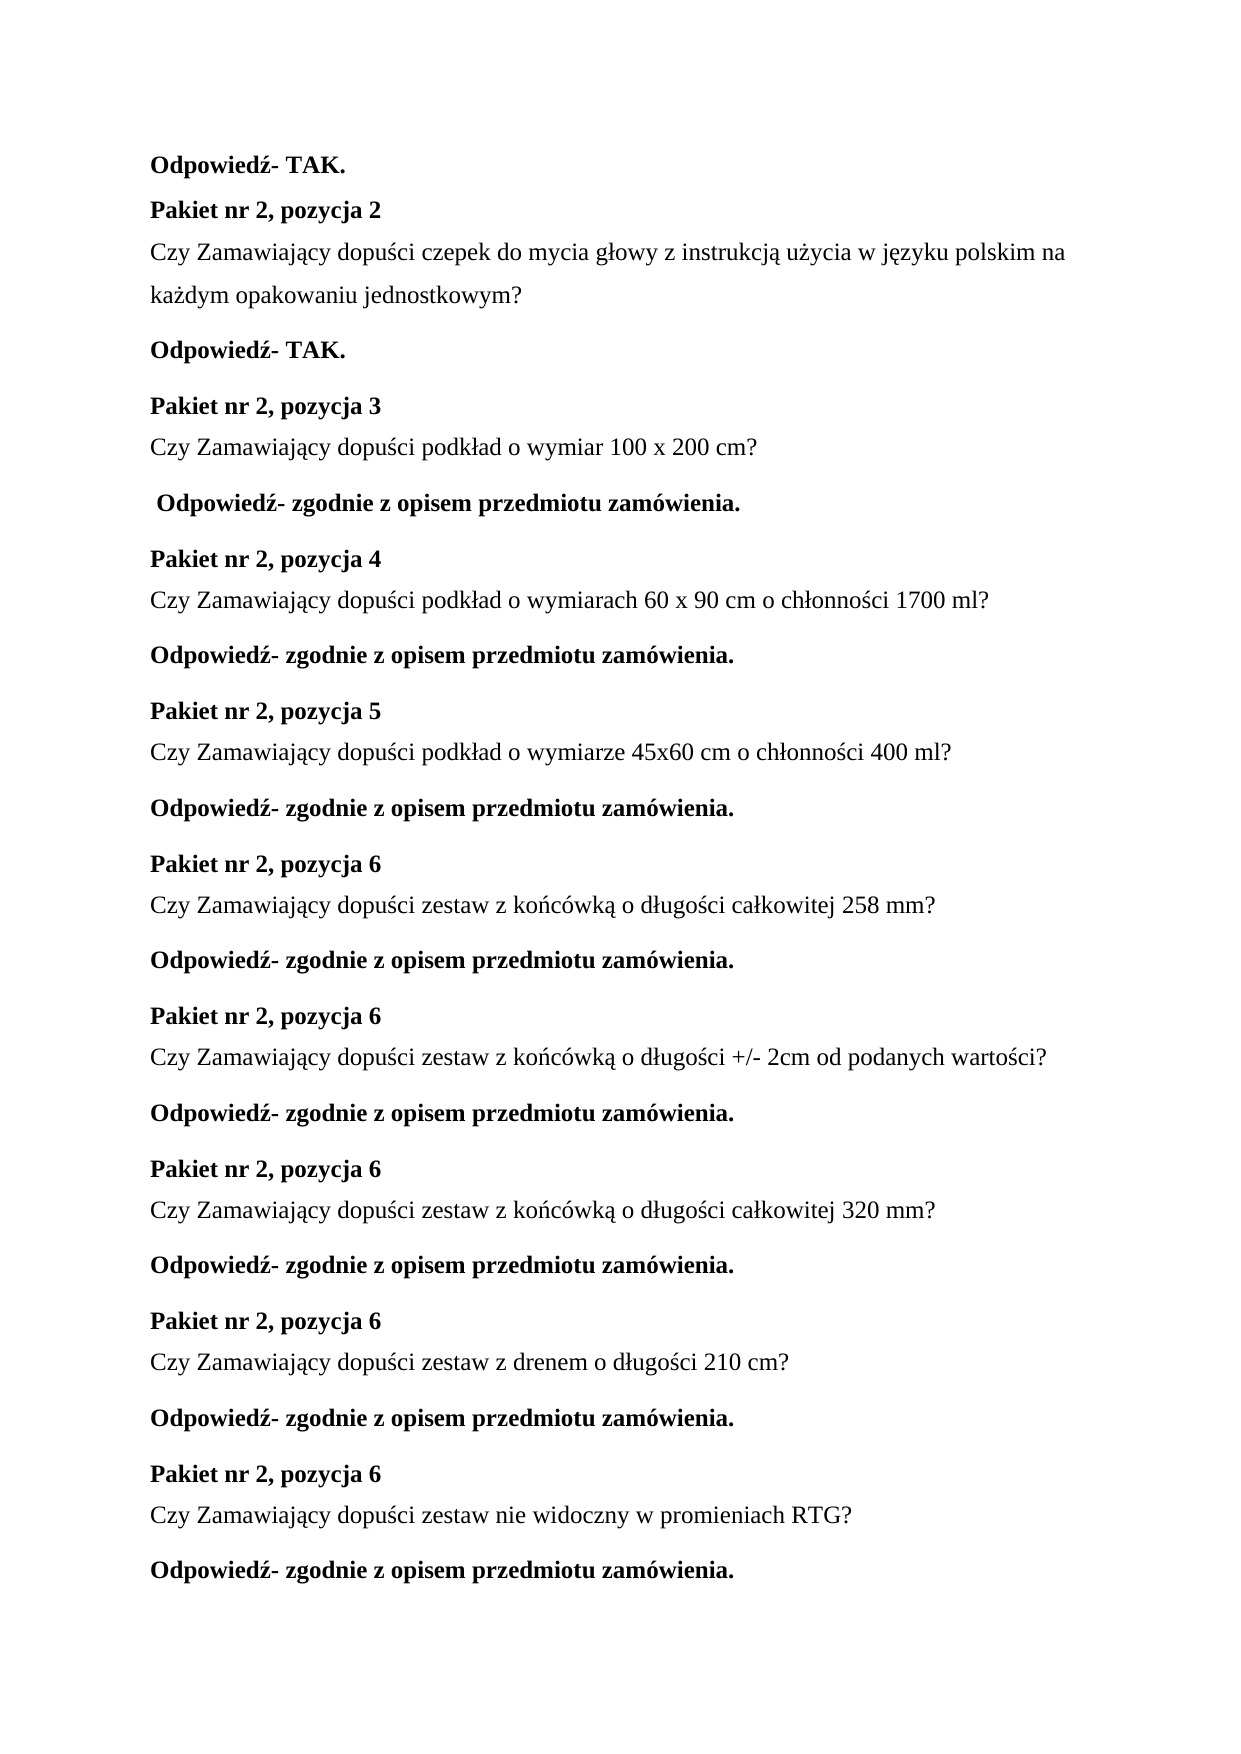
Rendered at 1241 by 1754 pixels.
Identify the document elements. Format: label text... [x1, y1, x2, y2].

text Pakiet nr 2, pozycja 6 [150, 1306, 1090, 1335]
text Pakiet nr 2, pozycja 2 [150, 196, 1090, 224]
text Odpowiedź- TAK. [150, 336, 1090, 364]
text Odpowiedź- zgodnie z opisem przedmiotu zamówienia. [150, 641, 1090, 669]
text Pakiet nr 2, pozycja 6 [150, 1001, 1090, 1030]
text Czy Zamawiający dopuści podkład o wymiar 100 x 200 cm? [150, 432, 1090, 461]
text Odpowiedź- zgodnie z opisem przedmiotu zamówienia. [150, 946, 1090, 974]
text Odpowiedź- zgodnie z opisem przedmiotu zamówienia. [150, 1556, 1090, 1584]
text Pakiet nr 2, pozycja 4 [150, 544, 1090, 572]
text Odpowiedź- zgodnie z opisem przedmiotu zamówienia. [150, 1403, 1090, 1432]
text Pakiet nr 2, pozycja 5 [150, 696, 1090, 725]
text Odpowiedź- zgodnie z opisem przedmiotu zamówienia. [150, 1098, 1090, 1127]
text Pakiet nr 2, pozycja 6 [150, 1154, 1090, 1182]
text Odpowiedź- TAK. [150, 150, 1090, 179]
text Odpowiedź- zgodnie z opisem przedmiotu zamówienia. [150, 1251, 1090, 1279]
text Czy Zamawiający dopuści zestaw z końcówką o długości całkowitej 258 mm? [150, 890, 1090, 919]
text Czy Zamawiający dopuści zestaw z drenem o długości 210 cm? [150, 1347, 1090, 1376]
text Czy Zamawiający dopuści czepek do mycia głowy z instrukcją użycia w języku polskim na każdym opakowaniu jednostkowym? [150, 237, 1090, 309]
text Pakiet nr 2, pozycja 6 [150, 1459, 1090, 1487]
text Odpowiedź- zgodnie z opisem przedmiotu zamówienia. [150, 793, 1090, 822]
text Pakiet nr 2, pozycja 6 [150, 849, 1090, 877]
text Odpowiedź- zgodnie z opisem przedmiotu zamówienia. [150, 488, 1090, 517]
text Czy Zamawiający dopuści podkład o wymiarach 60 x 90 cm o chłonności 1700 ml? [150, 585, 1090, 614]
text Pakiet nr 2, pozycja 3 [150, 391, 1090, 420]
text Czy Zamawiający dopuści zestaw z końcówką o długości całkowitej 320 mm? [150, 1195, 1090, 1224]
text Czy Zamawiający dopuści zestaw nie widoczny w promieniach RTG? [150, 1500, 1090, 1529]
text Czy Zamawiający dopuści zestaw z końcówką o długości +/- 2cm od podanych wartości? [150, 1042, 1090, 1071]
text Czy Zamawiający dopuści podkład o wymiarze 45x60 cm o chłonności 400 ml? [150, 737, 1090, 766]
